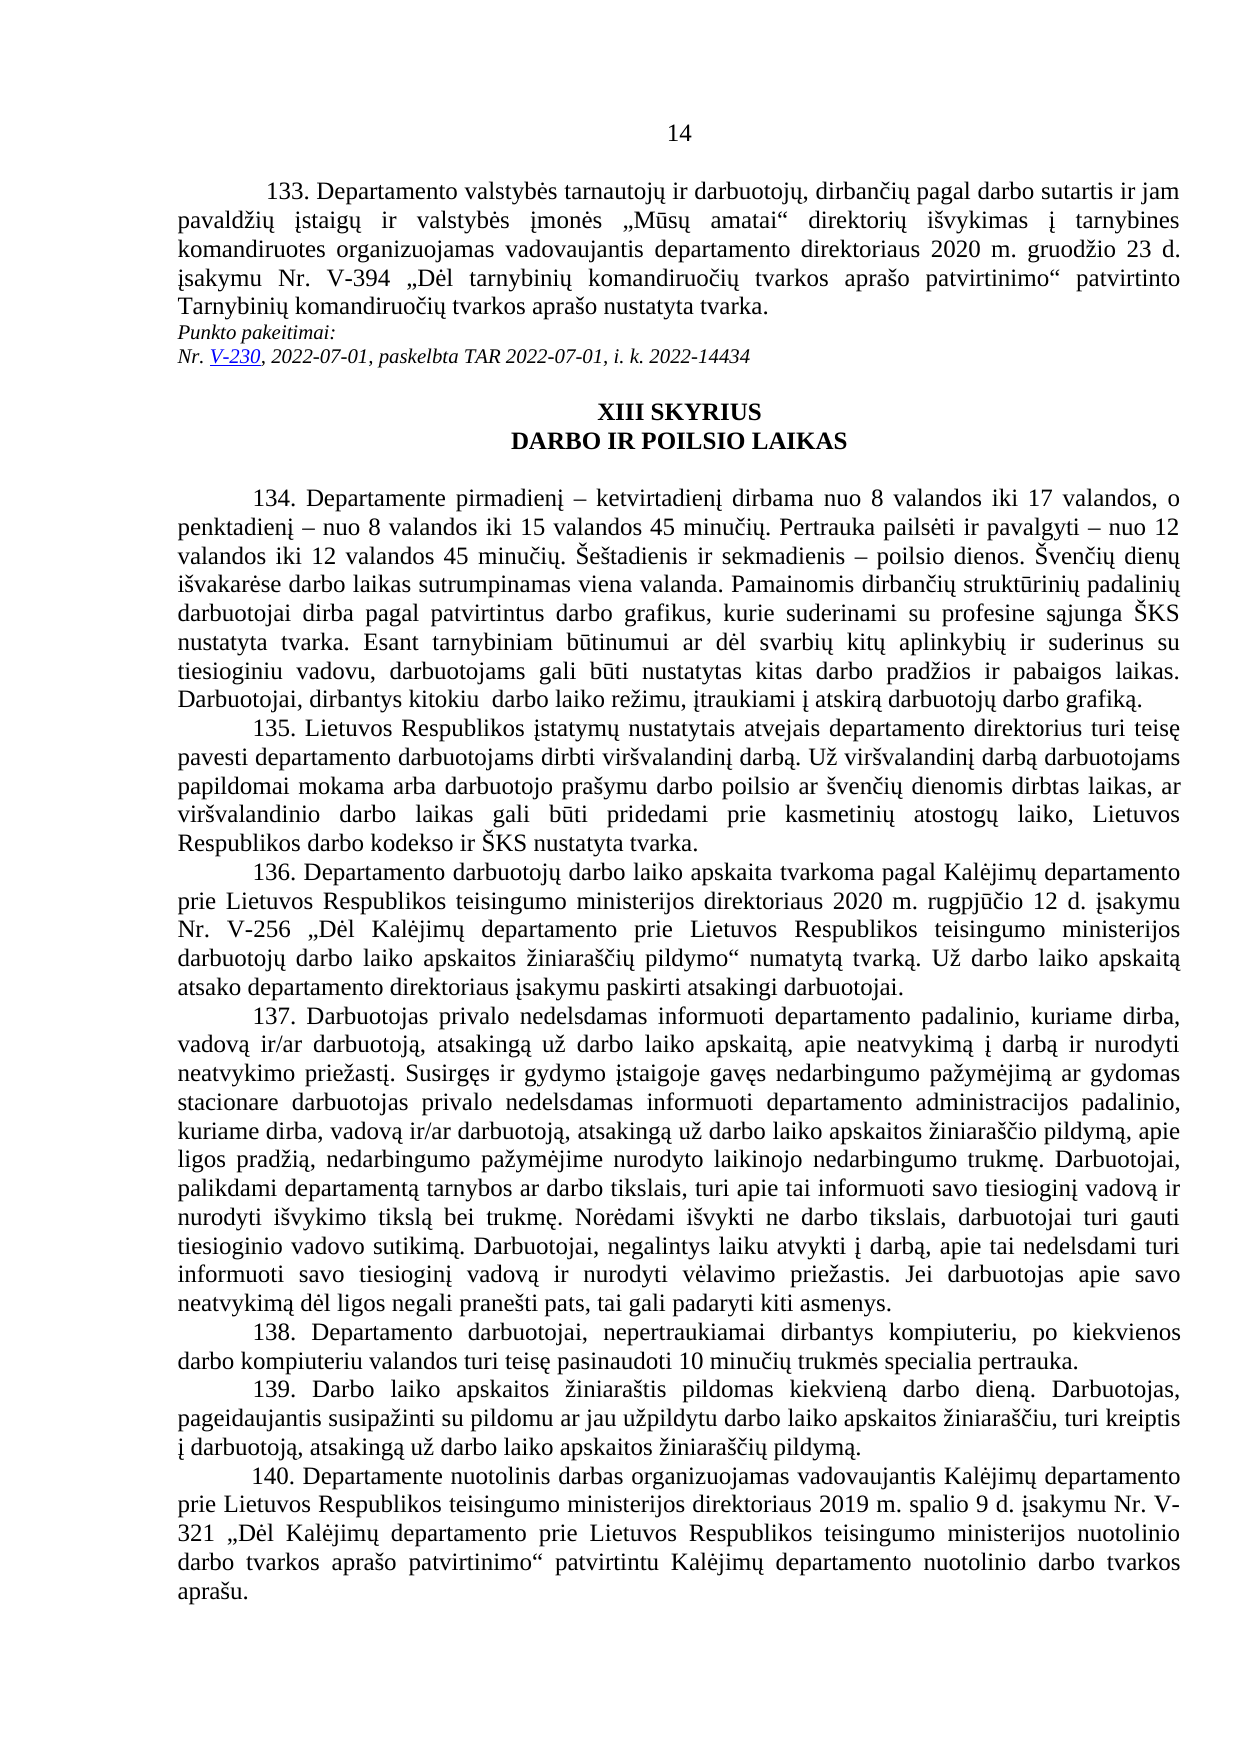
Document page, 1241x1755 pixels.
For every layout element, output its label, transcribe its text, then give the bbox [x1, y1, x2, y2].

text 134. Departamente pirmadienį – ketvirtadienį dirbama nuo 8 valandos iki 17 valandos, o penktadienį – nuo 8 valandos iki 15 valandos 45 minučių. Pertrauka pailsėti ir pavalgyti – nuo 12 valandos iki 12 valandos 45 minučių. Šeštadienis ir sekmadienis – poilsio dienos. Švenčių dienų išvakarėse darbo laikas sutrumpinamas viena valanda. Pamainomis dirbančių struktūrinių padalinių darbuotojai dirba pagal patvirtintus darbo grafikus, kurie suderinami su profesine sąjunga ŠKS nustatyta tvarka. Esant tarnybiniam būtinumui ar dėl svarbių kitų aplinkybių ir suderinus su tiesioginiu vadovu, darbuotojams gali būti nustatytas kitas darbo pradžios ir pabaigos laikas. Darbuotojai, dirbantys kitokiu darbo laiko režimu, įtraukiami į atskirą darbuotojų darbo grafiką. [177, 483, 1181, 713]
text 137. Darbuotojas privalo nedelsdamas informuoti departamento padalinio, kuriame dirba, vadovą ir/ar darbuotoją, atsakingą už darbo laiko apskaitą, apie neatvykimą į darbą ir nurodyti neatvykimo priežastį. Susirgęs ir gydymo įstaigoje gavęs nedarbingumo pažymėjimą ar gydomas stacionare darbuotojas privalo nedelsdamas informuoti departamento administracijos padalinio, kuriame dirba, vadovą ir/ar darbuotoją, atsakingą už darbo laiko apskaitos žiniaraščio pildymą, apie ligos pradžią, nedarbingumo pažymėjime nurodyto laikinojo nedarbingumo trukmę. Darbuotojai, palikdami departamentą tarnybos ar darbo tikslais, turi apie tai informuoti savo tiesioginį vadovą ir nurodyti išvykimo tikslą bei trukmę. Norėdami išvykti ne darbo tikslais, darbuotojai turi gauti tiesioginio vadovo sutikimą. Darbuotojai, negalintys laiku atvykti į darbą, apie tai nedelsdami turi informuoti savo tiesioginį vadovą ir nurodyti vėlavimo priežastis. Jei darbuotojas apie savo neatvykimą dėl ligos negali pranešti pats, tai gali padaryti kiti asmenys. [177, 1001, 1181, 1317]
text 139. Darbo laiko apskaitos žiniaraštis pildomas kiekvieną darbo dieną. Darbuotojas, pageidaujantis susipažinti su pildomu ar jau užpildytu darbo laiko apskaitos žiniaraščiu, turi kreiptis į darbuotoją, atsakingą už darbo laiko apskaitos žiniaraščių pildymą. [177, 1374, 1181, 1461]
text 136. Departamento darbuotojų darbo laiko apskaita tvarkoma pagal Kalėjimų departamento prie Lietuvos Respublikos teisingumo ministerijos direktoriaus 2020 m. rugpjūčio 12 d. įsakymu Nr. V-256 „Dėl Kalėjimų departamento prie Lietuvos Respublikos teisingumo ministerijos darbuotojų darbo laiko apskaitos žiniaraščių pildymo“ numatytą tvarką. Už darbo laiko apskaitą atsako departamento direktoriaus įsakymu paskirti atsakingi darbuotojai. [177, 857, 1181, 1001]
text Punkto pakeitimai: [177, 320, 1181, 344]
text 140. Departamente nuotolinis darbas organizuojamas vadovaujantis Kalėjimų departamento prie Lietuvos Respublikos teisingumo ministerijos direktoriaus 2019 m. spalio 9 d. įsakymu Nr. V-321 „Dėl Kalėjimų departamento prie Lietuvos Respublikos teisingumo ministerijos nuotolinio darbo tvarkos aprašo patvirtinimo“ patvirtintu Kalėjimų departamento nuotolinio darbo tvarkos aprašu. [177, 1461, 1181, 1604]
text Nr. V-230, 2022-07-01, paskelbta TAR 2022-07-01, i. k. 2022-14434 [177, 344, 1181, 368]
text 135. Lietuvos Respublikos įstatymų nustatytais atvejais departamento direktorius turi teisę pavesti departamento darbuotojams dirbti viršvalandinį darbą. Už viršvalandinį darbą darbuotojams papildomai mokama arba darbuotojo prašymu darbo poilsio ar švenčių dienomis dirbtas laikas, ar viršvalandinio darbo laikas gali būti pridedami prie kasmetinių atostogų laiko, Lietuvos Respublikos darbo kodekso ir ŠKS nustatyta tvarka. [177, 713, 1181, 857]
text XIII SKYRIUS [177, 397, 1181, 426]
text 133. Departamento valstybės tarnautojų ir darbuotojų, dirbančių pagal darbo sutartis ir jam pavaldžių įstaigų ir valstybės įmonės „Mūsų amatai“ direktorių išvykimas į tarnybines komandiruotes organizuojamas vadovaujantis departamento direktoriaus 2020 m. gruodžio 23 d. įsakymu Nr. V-394 „Dėl tarnybinių komandiruočių tvarkos aprašo patvirtinimo“ patvirtinto Tarnybinių komandiruočių tvarkos aprašo nustatyta tvarka. [177, 176, 1181, 320]
text 138. Departamento darbuotojai, nepertraukiamai dirbantys kompiuteriu, po kiekvienos darbo kompiuteriu valandos turi teisę pasinaudoti 10 minučių trukmės specialia pertrauka. [177, 1317, 1181, 1374]
text DARBO IR POILSIO LAIKAS [177, 426, 1181, 454]
